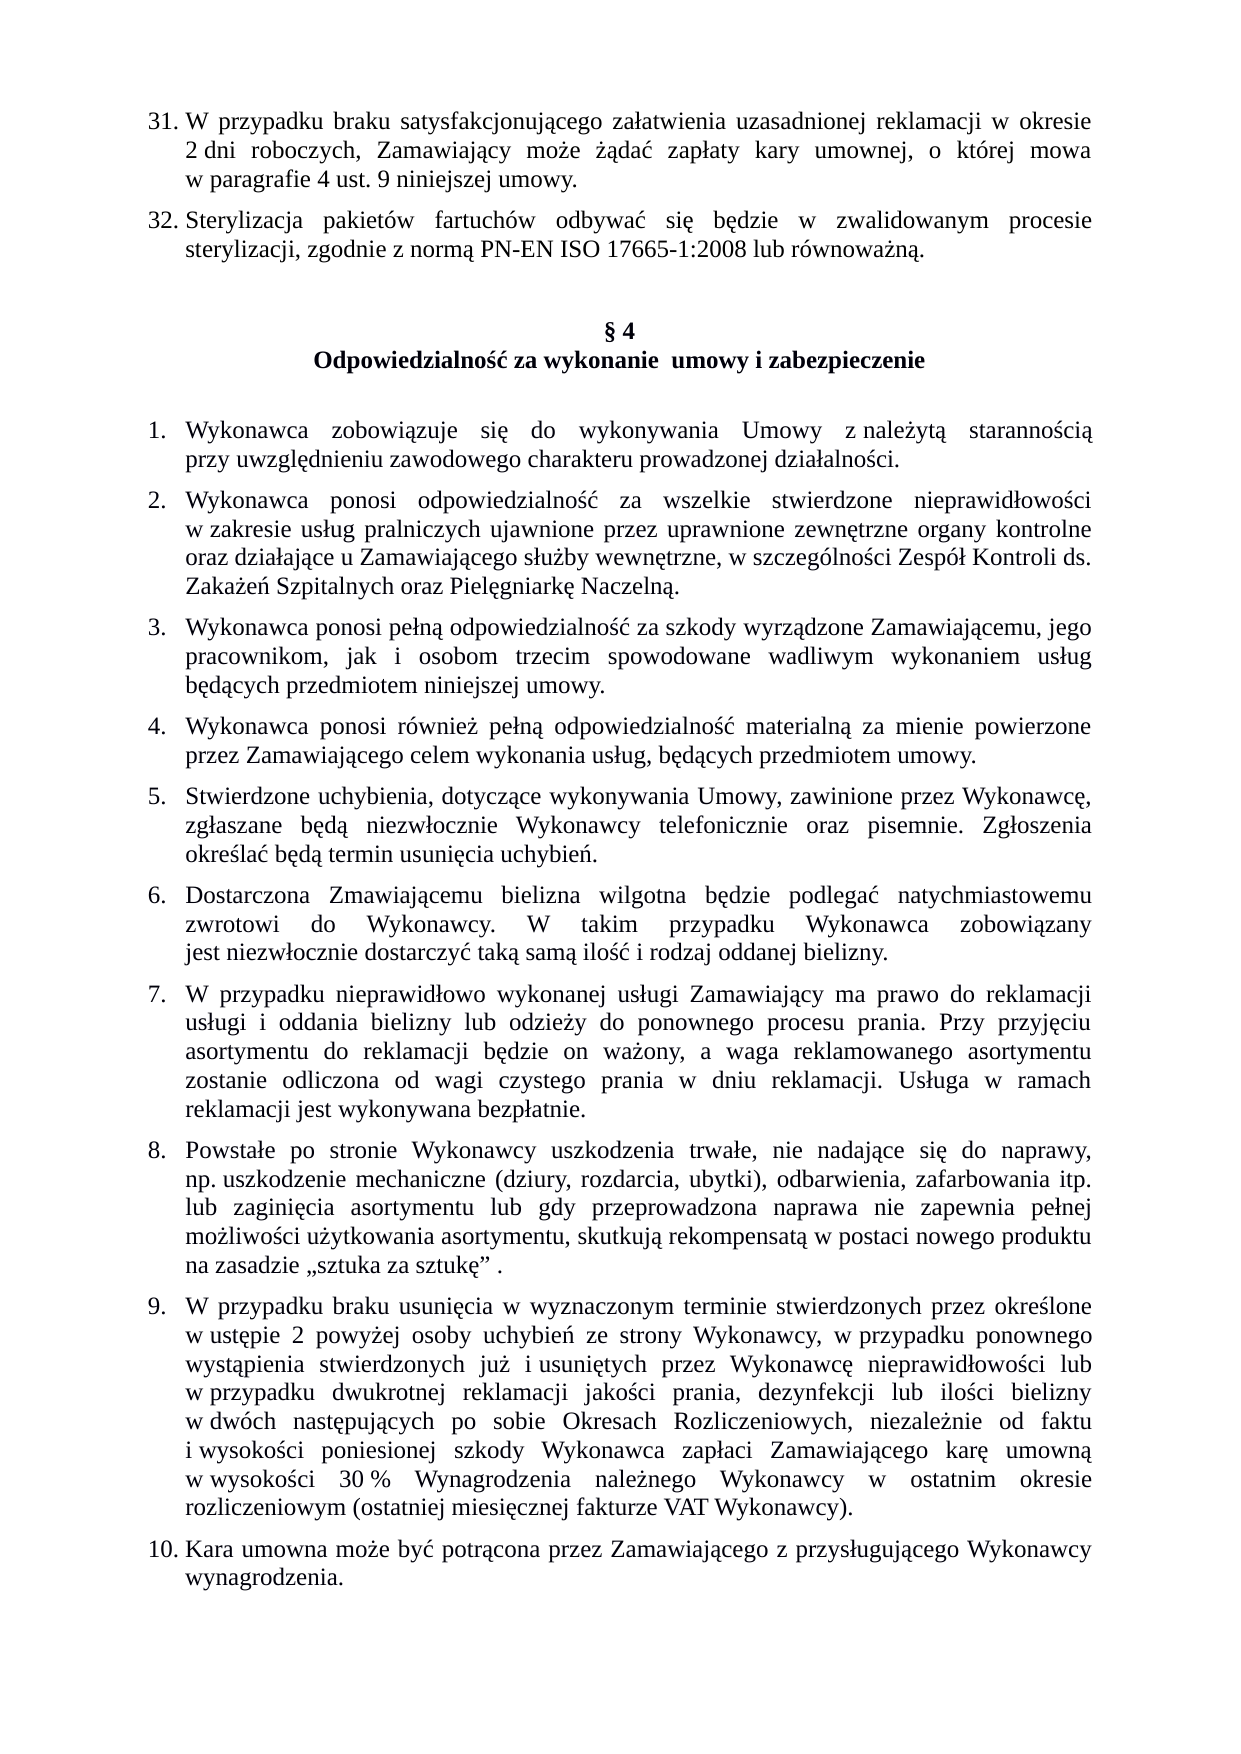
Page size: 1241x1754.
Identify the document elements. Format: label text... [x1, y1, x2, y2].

list W przypadku nieprawidłowo wykonanej usługi Zamawiający ma prawo do reklamacji usługi i oddania bielizny lub odzieży do ponownego procesu prania. Przy przyjęciu asortymentu do reklamacji będzie on ważony, a waga reklamowanego asortymentu zostanie odliczona od wagi czystego prania w dniu reklamacji. Usługa w ramach reklamacji jest wykonywana bezpłatnie. [148, 979, 1092, 1122]
text Odpowiedzialność za wykonanie umowy i zabezpieczenie [148, 345, 1091, 374]
list W przypadku braku satysfakcjonującego załatwienia uzasadnionej reklamacji w okresie 2 dni roboczych, Zamawiający może żądać zapłaty kary umownej, o której mowa w paragrafie 4 ust. 9 niniejszej umowy. [148, 106, 1092, 192]
list Stwierdzone uchybienia, dotyczące wykonywania Umowy, zawinione przez Wykonawcę, zgłaszane będą niezwłocznie Wykonawcy telefonicznie oraz pisemnie. Zgłoszenia określać będą termin usunięcia uchybień. [148, 781, 1092, 867]
list Kara umowna może być potrącona przez Zamawiającego z przysługującego Wykonawcy wynagrodzenia. [148, 1534, 1092, 1591]
list Powstałe po stronie Wykonawcy uszkodzenia trwałe, nie nadające się do naprawy, np. uszkodzenie mechaniczne (dziury, rozdarcia, ubytki), odbarwienia, zafarbowania itp. lub zaginięcia asortymentu lub gdy przeprowadzona naprawa nie zapewnia pełnej możliwości użytkowania asortymentu, skutkują rekompensatą w postaci nowego produktu na zasadzie „sztuka za sztukę” . [148, 1135, 1092, 1279]
list Wykonawca ponosi odpowiedzialność za wszelkie stwierdzone nieprawidłowości w zakresie usług pralniczych ujawnione przez uprawnione zewnętrzne organy kontrolne oraz działające u Zamawiającego służby wewnętrzne, w szczególności Zespół Kontroli ds. Zakażeń Szpitalnych oraz Pielęgniarkę Naczelną. [148, 485, 1092, 600]
list Dostarczona Zmawiającemu bielizna wilgotna będzie podlegać natychmiastowemu zwrotowi do Wykonawcy. W takim przypadku Wykonawca zobowiązany jest niezwłocznie dostarczyć taką samą ilość i rodzaj oddanej bielizny. [148, 880, 1092, 966]
list Sterylizacja pakietów fartuchów odbywać się będzie w zwalidowanym procesie sterylizacji, zgodnie z normą PN-EN ISO 17665-1:2008 lub równoważną. [148, 205, 1092, 262]
list Wykonawca zobowiązuje się do wykonywania Umowy z należytą starannością przy uwzględnieniu zawodowego charakteru prowadzonej działalności. [148, 415, 1092, 472]
list Wykonawca ponosi również pełną odpowiedzialność materialną za mienie powierzone przez Zamawiającego celem wykonania usług, będących przedmiotem umowy. [148, 711, 1092, 769]
list Wykonawca ponosi pełną odpowiedzialność za szkody wyrządzone Zamawiającemu, jego pracownikom, jak i osobom trzecim spowodowane wadliwym wykonaniem usług będących przedmiotem niniejszej umowy. [148, 612, 1092, 699]
list W przypadku braku usunięcia w wyznaczonym terminie stwierdzonych przez określone w ustępie 2 powyżej osoby uchybień ze strony Wykonawcy, w przypadku ponownego wystąpienia stwierdzonych już i usuniętych przez Wykonawcę nieprawidłowości lub w przypadku dwukrotnej reklamacji jakości prania, dezynfekcji lub ilości bielizny w dwóch następujących po sobie Okresach Rozliczeniowych, niezależnie od faktu i wysokości poniesionej szkody Wykonawca zapłaci Zamawiającego karę umowną w wysokości 30 % Wynagrodzenia należnego Wykonawcy w ostatnim okresie rozliczeniowym (ostatniej miesięcznej fakturze VAT Wykonawcy). [148, 1291, 1092, 1521]
text § 4 [148, 316, 1091, 345]
